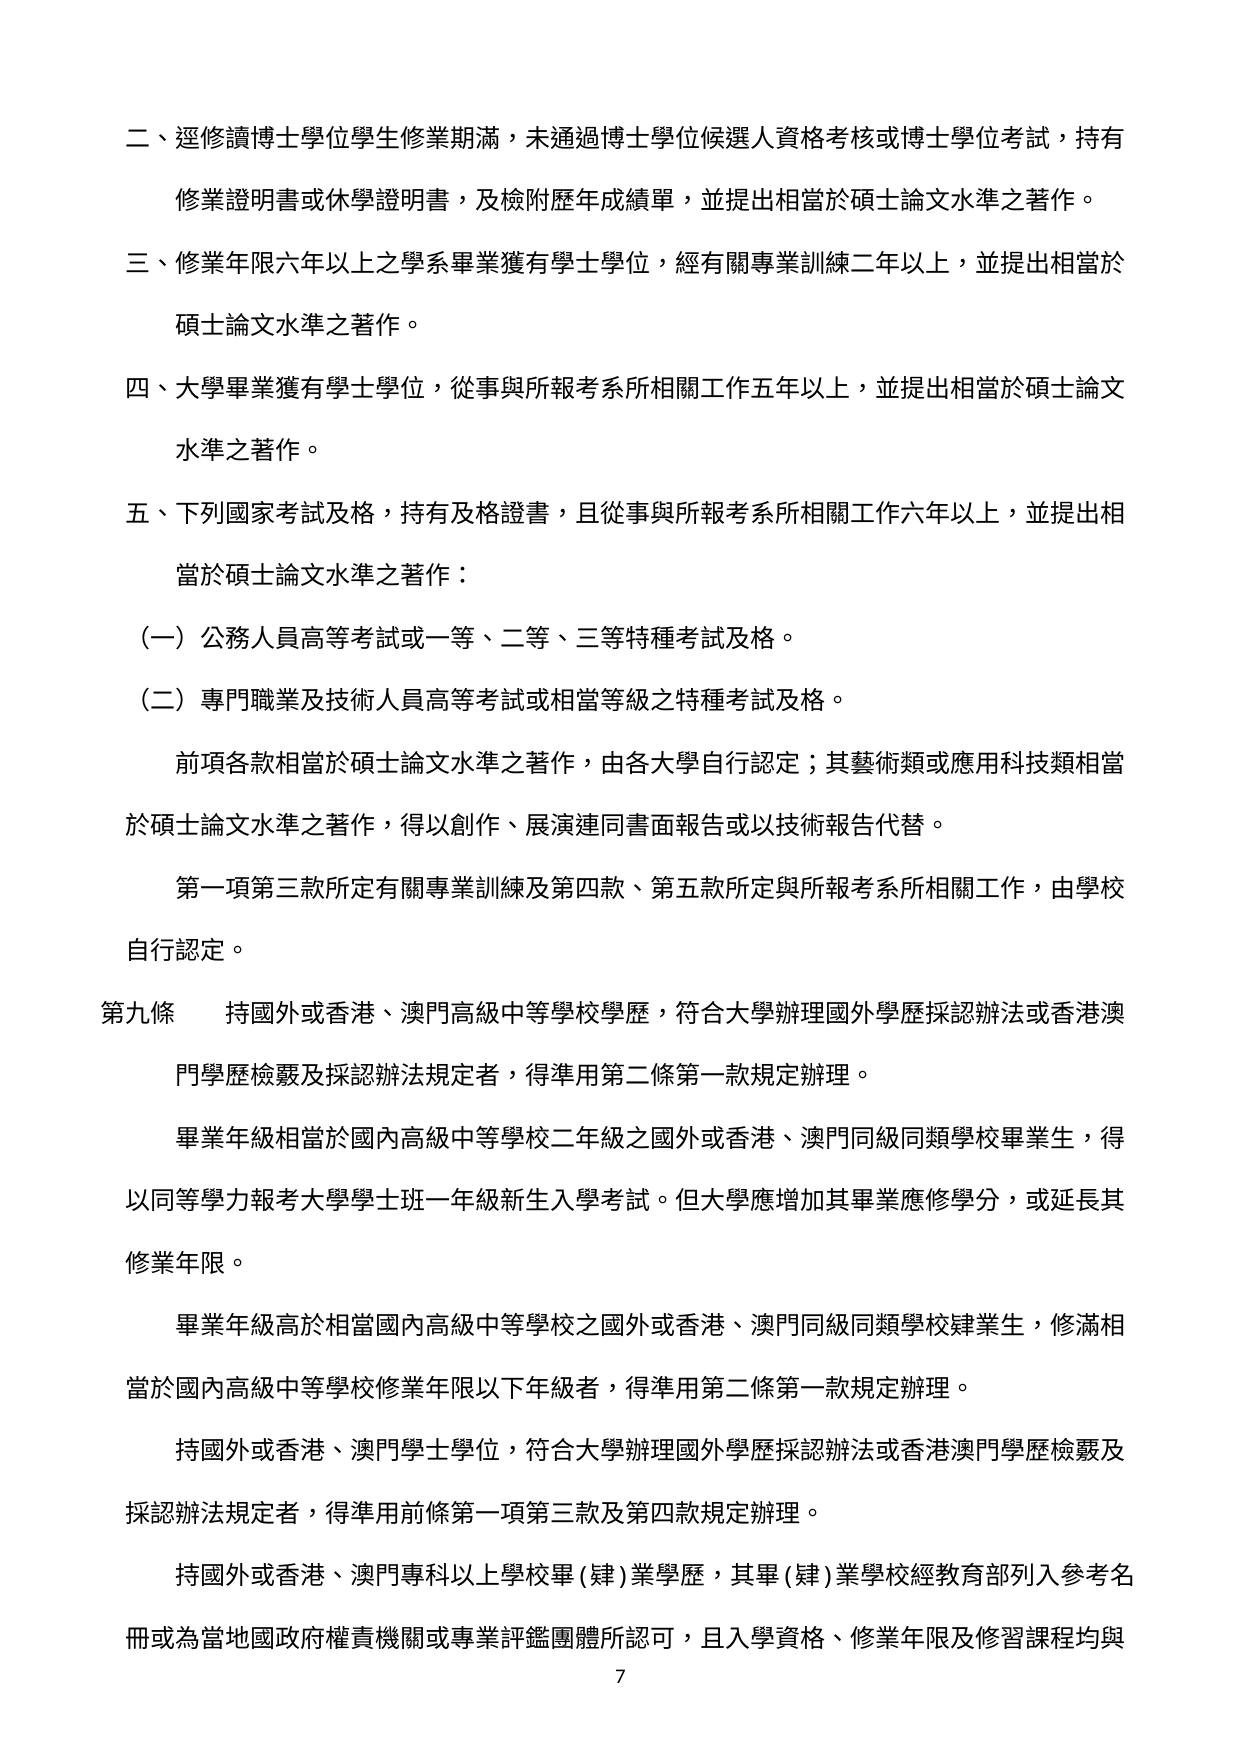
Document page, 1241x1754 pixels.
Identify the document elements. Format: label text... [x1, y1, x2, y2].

text 持國外或香港、澳門學士學位，符合大學辦理國外學歷採認辦法或香港澳門學歷檢覈及採認辦法規定者，得準用前條第一項第三款及第四款規定辦理。 [125, 1407, 1140, 1532]
text 二、逕修讀博士學位學生修業期滿，未通過博士學位候選人資格考核或博士學位考試，持有修業證明書或休學證明書，及檢附歷年成績單，並提出相當於碩士論文水準之著作。 [125, 95, 1140, 220]
text （一）公務人員高等考試或一等、二等、三等特種考試及格。 [125, 595, 1140, 657]
text 持國外或香港、澳門專科以上學校畢(肄)業學歷，其畢(肄)業學校經教育部列入參考名冊或為當地國政府權責機關或專業評鑑團體所認可，且入學資格、修業年限及修習課程均與 [125, 1532, 1140, 1657]
text 第一項第三款所定有關專業訓練及第四款、第五款所定與所報考系所相關工作，由學校自行認定。 [125, 845, 1140, 970]
text 三、修業年限六年以上之學系畢業獲有學士學位，經有關專業訓練二年以上，並提出相當於碩士論文水準之著作。 [125, 220, 1140, 345]
text 前項各款相當於碩士論文水準之著作，由各大學自行認定；其藝術類或應用科技類相當於碩士論文水準之著作，得以創作、展演連同書面報告或以技術報告代替。 [125, 720, 1140, 845]
text （二）專門職業及技術人員高等考試或相當等級之特種考試及格。 [125, 657, 1140, 720]
text 畢業年級高於相當國內高級中等學校之國外或香港、澳門同級同類學校肄業生，修滿相當於國內高級中等學校修業年限以下年級者，得準用第二條第一款規定辦理。 [125, 1282, 1140, 1407]
text 四、大學畢業獲有學士學位，從事與所報考系所相關工作五年以上，並提出相當於碩士論文水準之著作。 [125, 345, 1140, 470]
text 第九條 持國外或香港、澳門高級中等學校學歷，符合大學辦理國外學歷採認辦法或香港澳門學歷檢覈及採認辦法規定者，得準用第二條第一款規定辦理。 [100, 970, 1140, 1095]
text 畢業年級相當於國內高級中等學校二年級之國外或香港、澳門同級同類學校畢業生，得以同等學力報考大學學士班一年級新生入學考試。但大學應增加其畢業應修學分，或延長其修業年限。 [125, 1095, 1140, 1282]
text 五、下列國家考試及格，持有及格證書，且從事與所報考系所相關工作六年以上，並提出相當於碩士論文水準之著作： [125, 470, 1140, 595]
